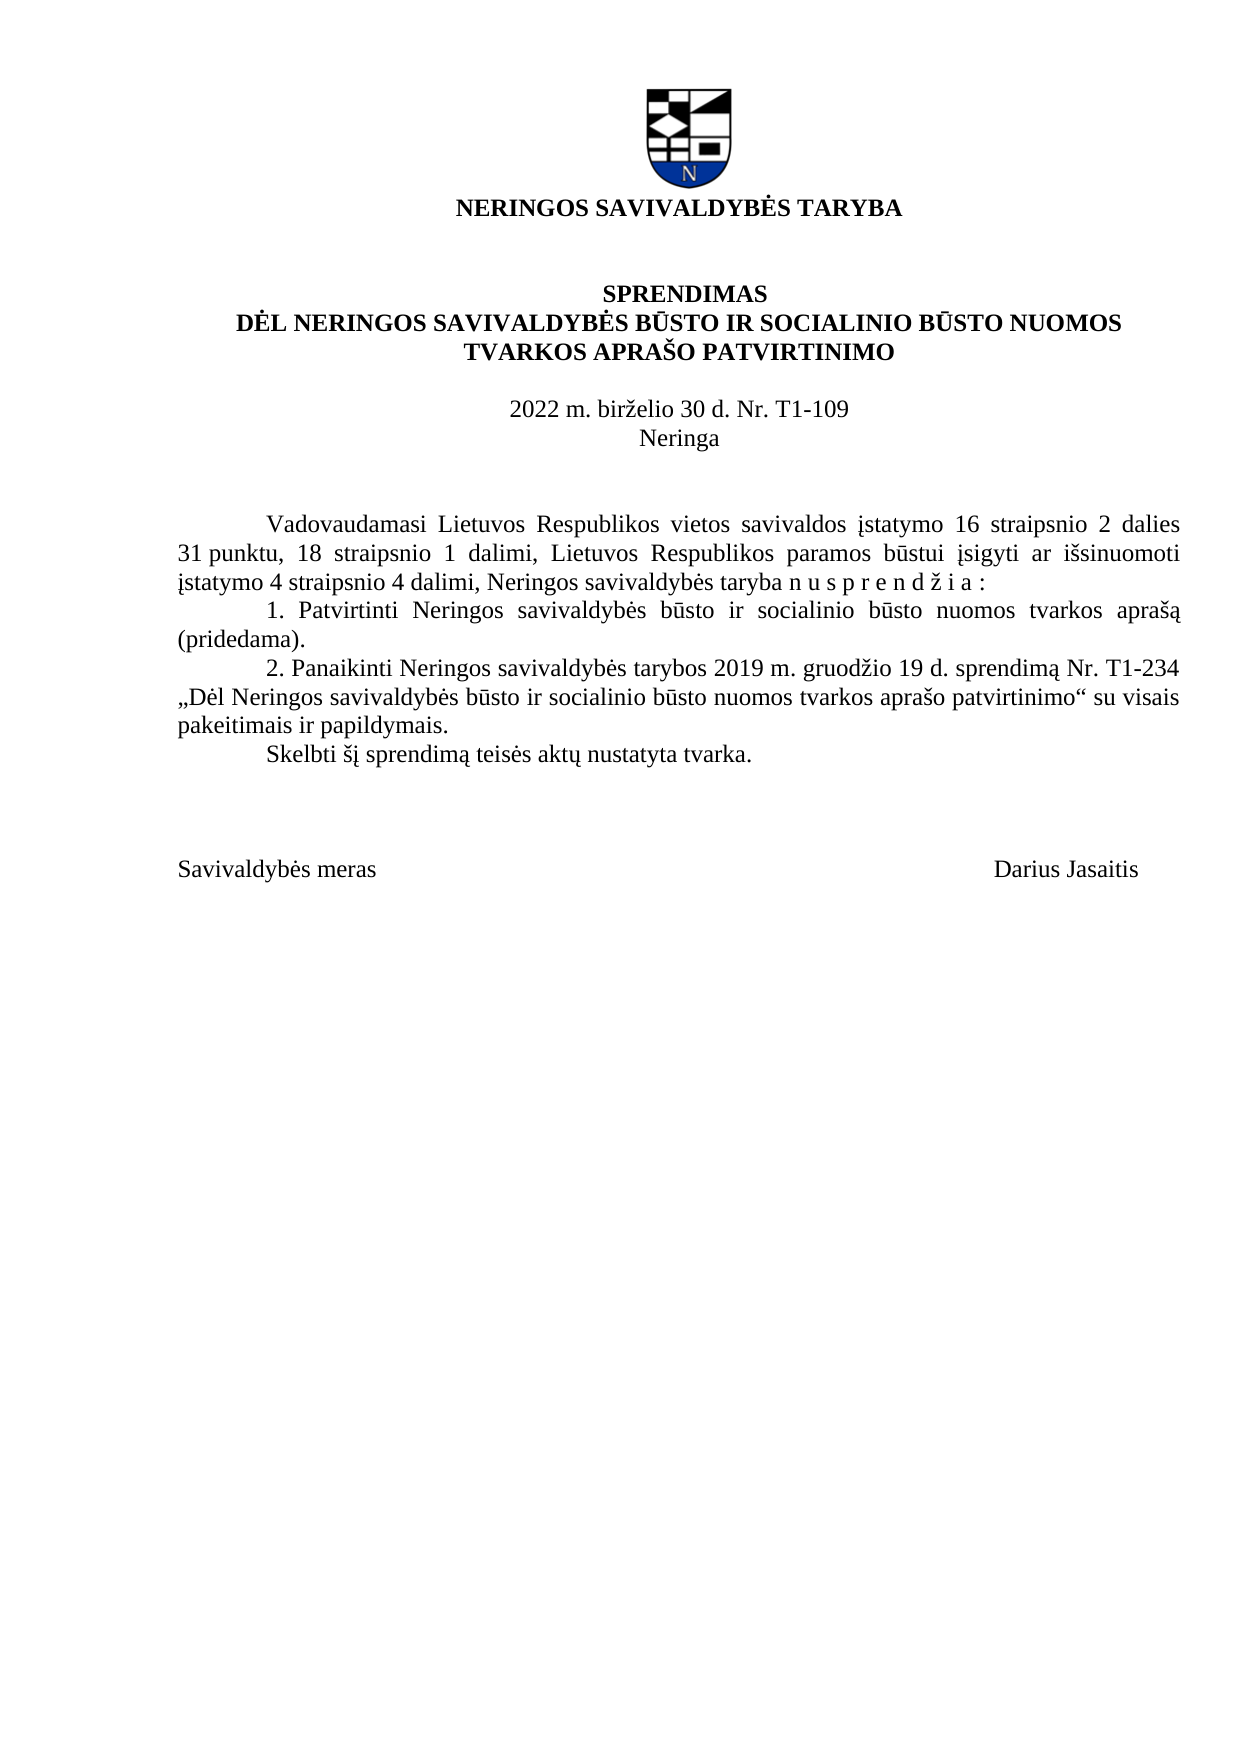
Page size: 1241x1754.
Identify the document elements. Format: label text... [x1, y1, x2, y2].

text Skelbti šį sprendimą teisės aktų nustatyta tvarka. [177, 739, 1181, 768]
text 1. Patvirtinti Neringos savivaldybės būsto ir socialinio būsto nuomos tvarkos aprašą (pridedama). [177, 595, 1181, 653]
text 2022 m. birželio 30 d. Nr. T1-109 [177, 394, 1181, 423]
text DĖL NERINGOS SAVIVALDYBĖS BŪSTO IR SOCIALINIO BŪSTO NUOMOS TVARKOS APRAŠO PATVIRTINIMO [177, 308, 1181, 365]
text 2. Panaikinti Neringos savivaldybės tarybos 2019 m. gruodžio 19 d. sprendimą Nr. T1-234 „Dėl Neringos savivaldybės būsto ir socialinio būsto nuomos tvarkos aprašo patvirtinimo“ su visais pakeitimais ir papildymais. [177, 653, 1181, 739]
text Vadovaudamasi Lietuvos Respublikos vietos savivaldos įstatymo 16 straipsnio 2 dalies 31 punktu, 18 straipsnio 1 dalimi, Lietuvos Respublikos paramos būstui įsigyti ar išsinuomoti įstatymo 4 straipsnio 4 dalimi, Neringos savivaldybės taryba nusprendžia: [177, 509, 1181, 595]
text Savivaldybės meras Darius Jasaitis [177, 854, 1181, 883]
text NERINGOS SAVIVALDYBĖS TARYBA [177, 193, 1181, 222]
text Neringa [177, 423, 1181, 452]
text SPRENDIMAS [177, 279, 1193, 308]
